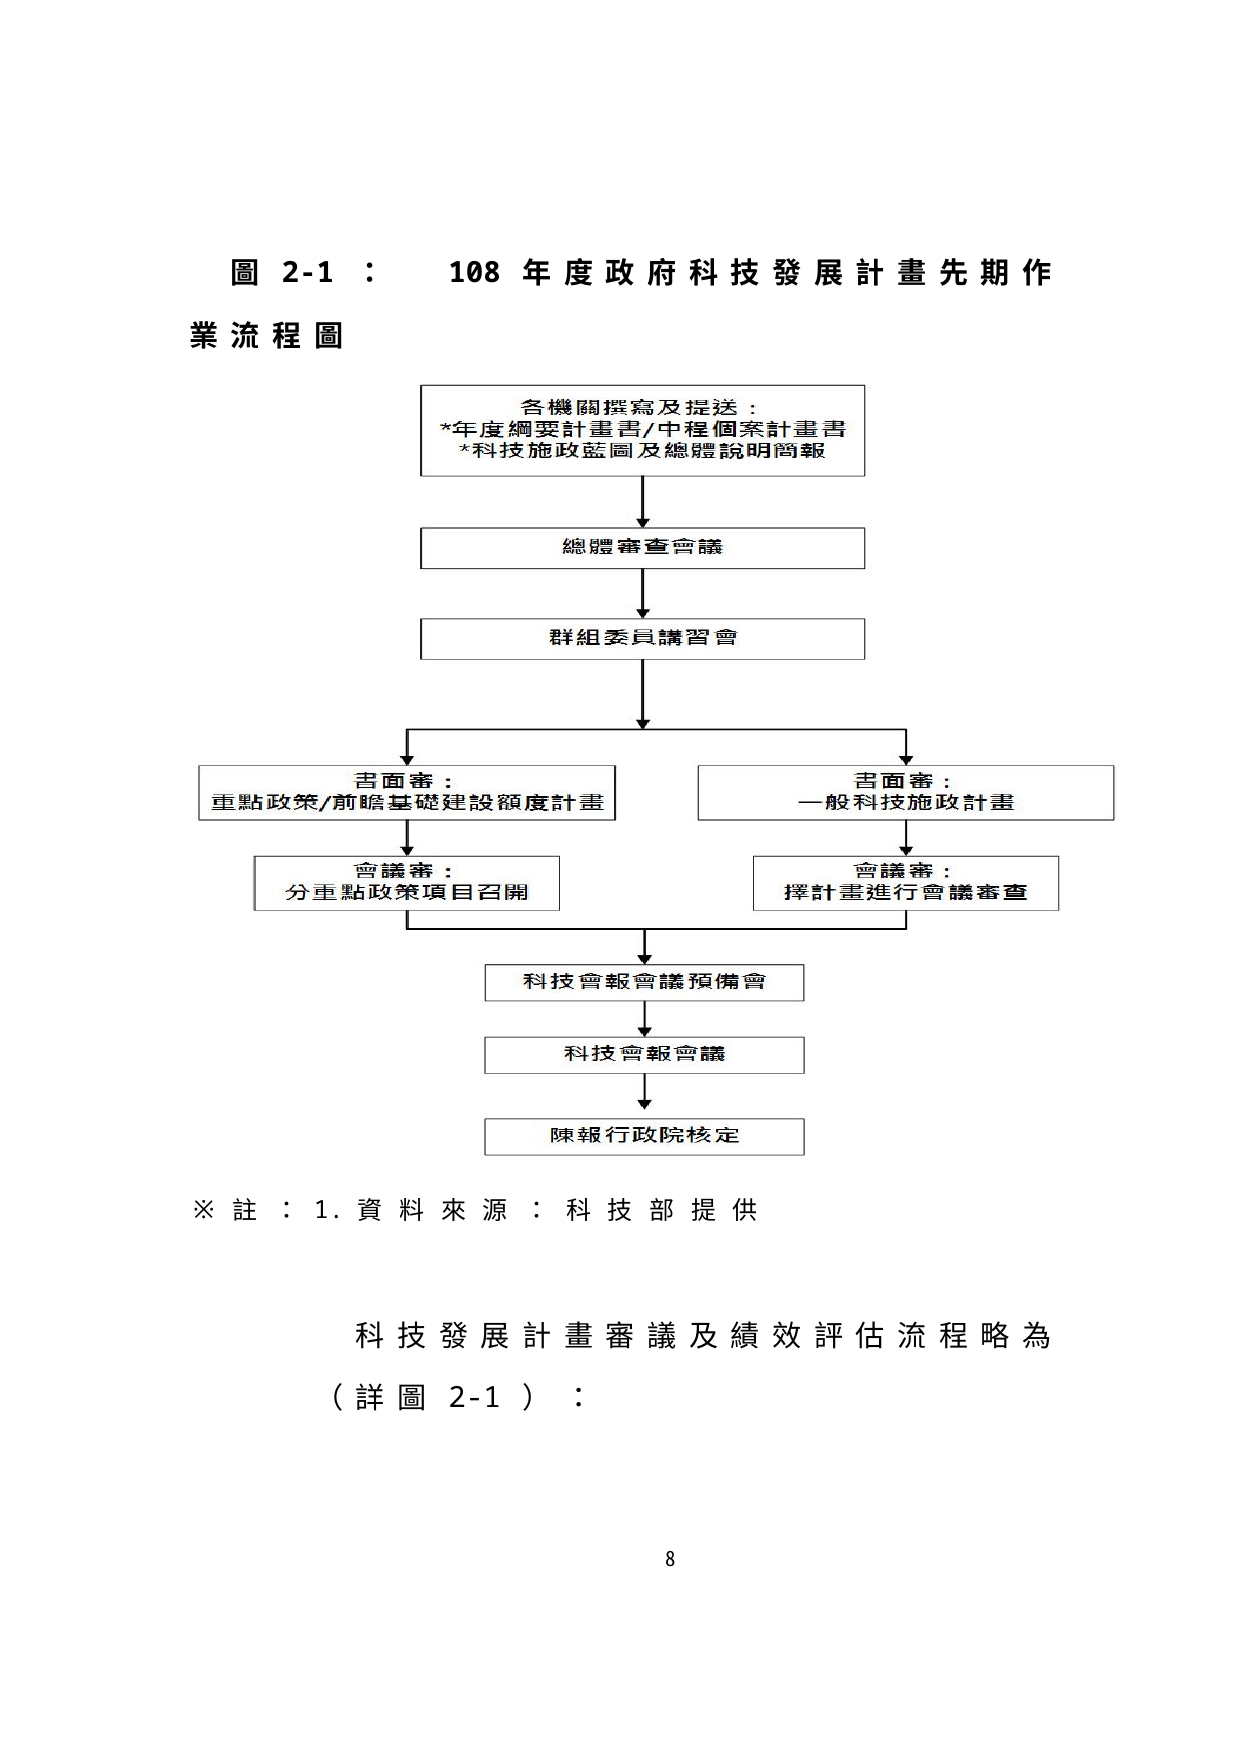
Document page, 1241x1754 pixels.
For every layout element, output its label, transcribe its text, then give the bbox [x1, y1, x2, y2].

text 科技發展計畫審議及績效評估流程略為（詳圖2-1）： [271, 1292, 1058, 1417]
text ※註：1.資料來源：科技部提供 [183, 479, 1058, 1229]
text 圖2-1： 108年度政府科技發展計畫先期作業流程圖 [183, 229, 1058, 354]
